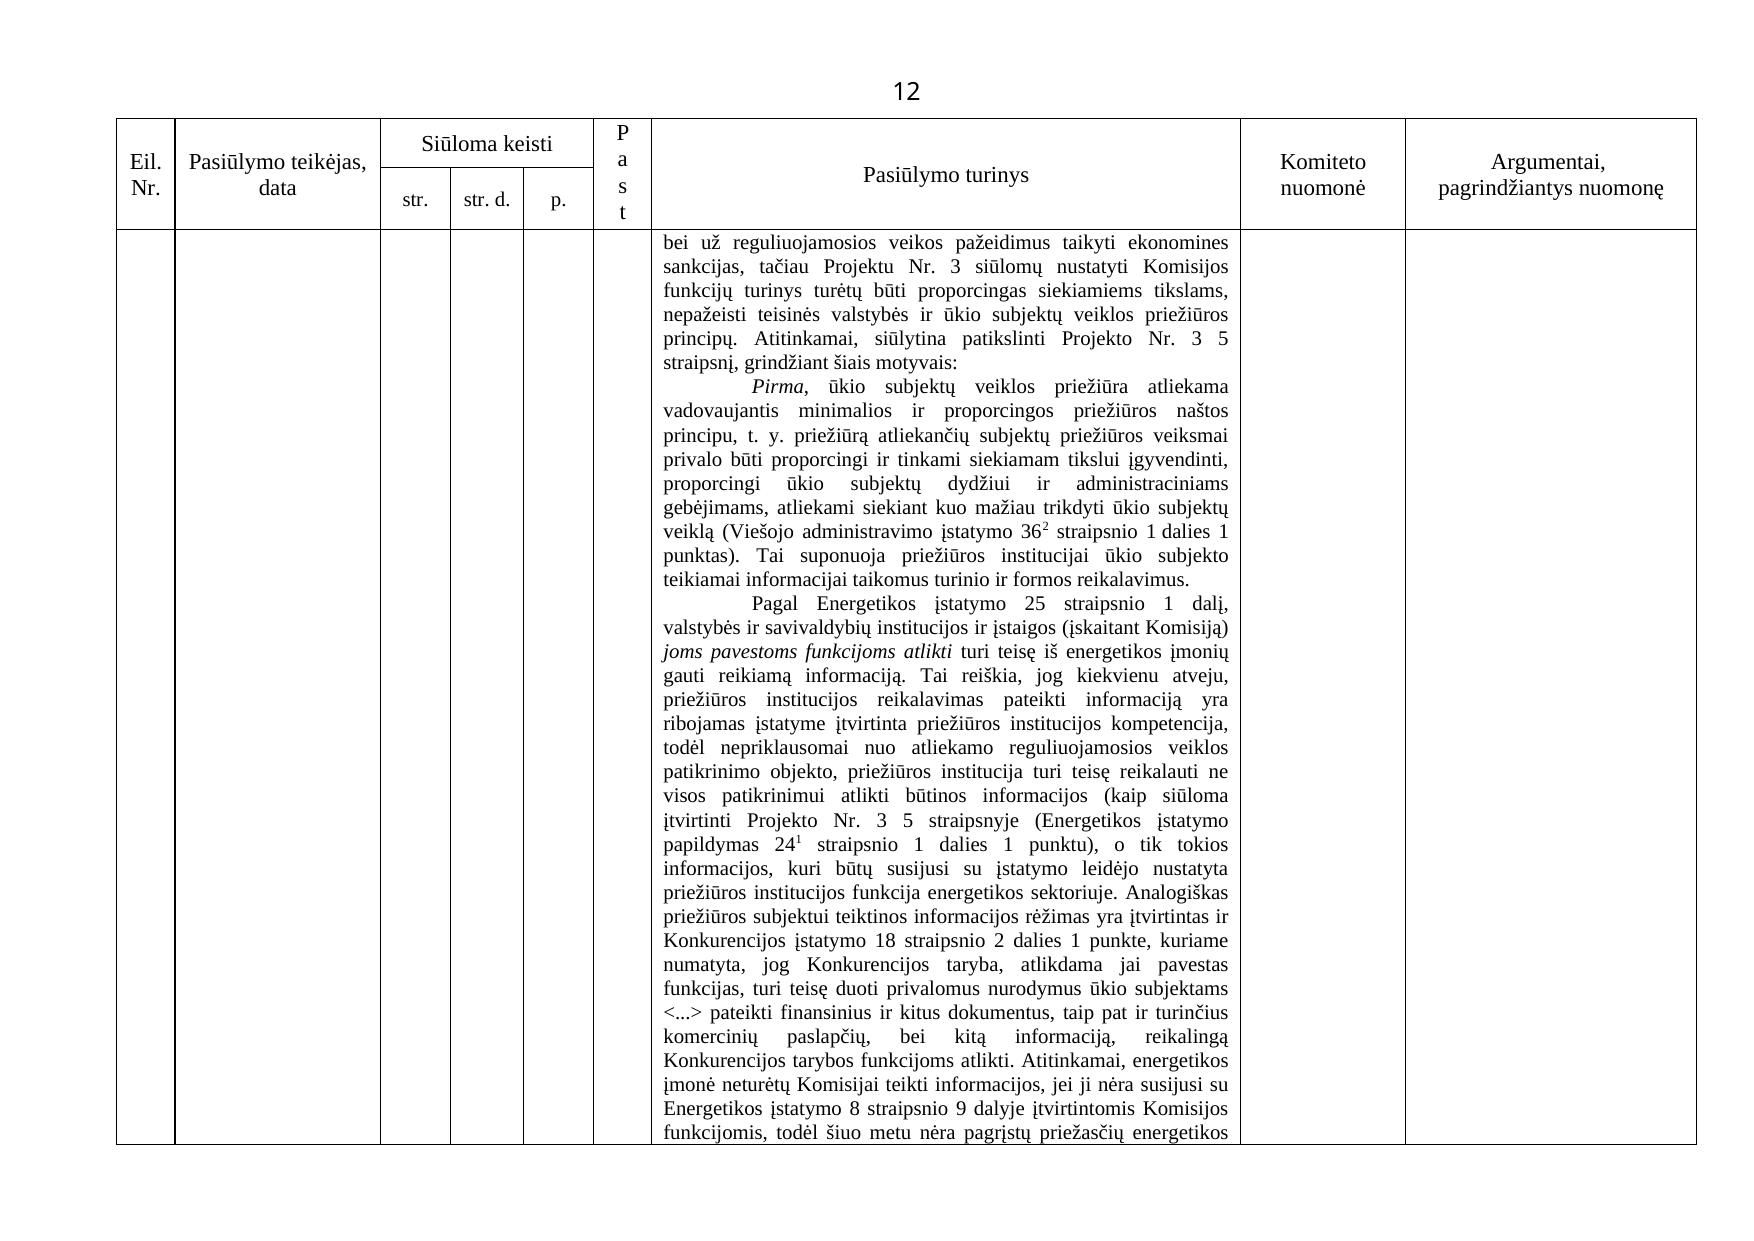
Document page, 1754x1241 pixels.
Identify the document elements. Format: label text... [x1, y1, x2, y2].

table_cell str. d. [451, 168, 523, 229]
table_cell [117, 230, 174, 1144]
table_cell [1241, 230, 1405, 1144]
table_cell [381, 230, 450, 1144]
table_cell [451, 230, 523, 1144]
table_header Argumentai, pagrindžiantys nuomonę [1406, 119, 1696, 229]
table_header Pasiūlymo turinys [652, 119, 1240, 229]
table_header Eil. Nr. [117, 119, 174, 229]
table_header Siūloma keisti [381, 119, 593, 167]
table_header Pastabos [594, 119, 651, 229]
table_cell bei už reguliuojamosios veikos pažeidimus taikyti ekonomines sankcijas, tačiau Projektu Nr. 3 siūlomų nustatyti Komisijos funkcijų turinys turėtų būti proporcingas siekiamiems tikslams, nepažeisti teisinės valstybės ir ūkio subjektų veiklos priežiūros principų. Atitinkamai, siūlytina patikslinti Projekto Nr. 3 5 straipsnį, grindžiant šiais motyvais: Pirma, ūkio subjektų veiklos priežiūra atliekama vadovaujantis minimalios ir proporcingos priežiūros naštos principu, t. y. priežiūrą atliekančių subjektų priežiūros veiksmai privalo būti proporcingi ir tinkami siekiamam tikslui įgyvendinti, proporcingi ūkio subjektų dydžiui ir administraciniams gebėjimams, atliekami siekiant kuo mažiau trikdyti ūkio subjektų veiklą (Viešojo administravimo įstatymo 362 straipsnio 1 dalies 1 punktas). Tai suponuoja priežiūros institucijai ūkio subjekto teikiamai informacijai taikomus turinio ir formos reikalavimus. Pagal Energetikos įstatymo 25 straipsnio 1 dalį, valstybės ir savivaldybių institucijos ir įstaigos (įskaitant Komisiją) joms pavestoms funkcijoms atlikti turi teisę iš energetikos įmonių gauti reikiamą informaciją. Tai reiškia, jog kiekvienu atveju, priežiūros institucijos reikalavimas pateikti informaciją yra ribojamas įstatyme įtvirtinta priežiūros institucijos kompetencija, todėl nepriklausomai nuo atliekamo reguliuojamosios veiklos patikrinimo objekto, priežiūros institucija turi teisę reikalauti ne visos patikrinimui atlikti būtinos informacijos (kaip siūloma įtvirtinti Projekto Nr. 3 5 straipsnyje (Energetikos įstatymo papildymas 241 straipsnio 1 dalies 1 punktu), o tik tokios informacijos, kuri būtų susijusi su įstatymo leidėjo nustatyta priežiūros institucijos funkcija energetikos sektoriuje. Analogiškas priežiūros subjektui teiktinos informacijos rėžimas yra įtvirtintas ir Konkurencijos įstatymo 18 straipsnio 2 dalies 1 punkte, kuriame numatyta, jog Konkurencijos taryba, atlikdama jai pavestas funkcijas, turi teisę duoti privalomus nurodymus ūkio subjektams <...> pateikti finansinius ir kitus dokumentus, taip pat ir turinčius komercinių paslapčių, bei kitą informaciją, reikalingą Konkurencijos tarybos funkcijoms atlikti. Atitinkamai, energetikos įmonė neturėtų Komisijai teikti informacijos, jei ji nėra susijusi su Energetikos įstatymo 8 straipsnio 9 dalyje įtvirtintomis Komisijos funkcijomis, todėl šiuo metu nėra pagrįstų priežasčių energetikos [652, 230, 1240, 1144]
table_cell [176, 230, 380, 1144]
table_cell [524, 230, 593, 1144]
table_cell str. [381, 168, 450, 229]
table_cell [594, 230, 651, 1144]
table_cell p. [524, 168, 593, 229]
table_header Komiteto nuomonė [1241, 119, 1405, 229]
table_cell [1406, 230, 1696, 1144]
table_header Pasiūlymo teikėjas, data [176, 119, 380, 229]
